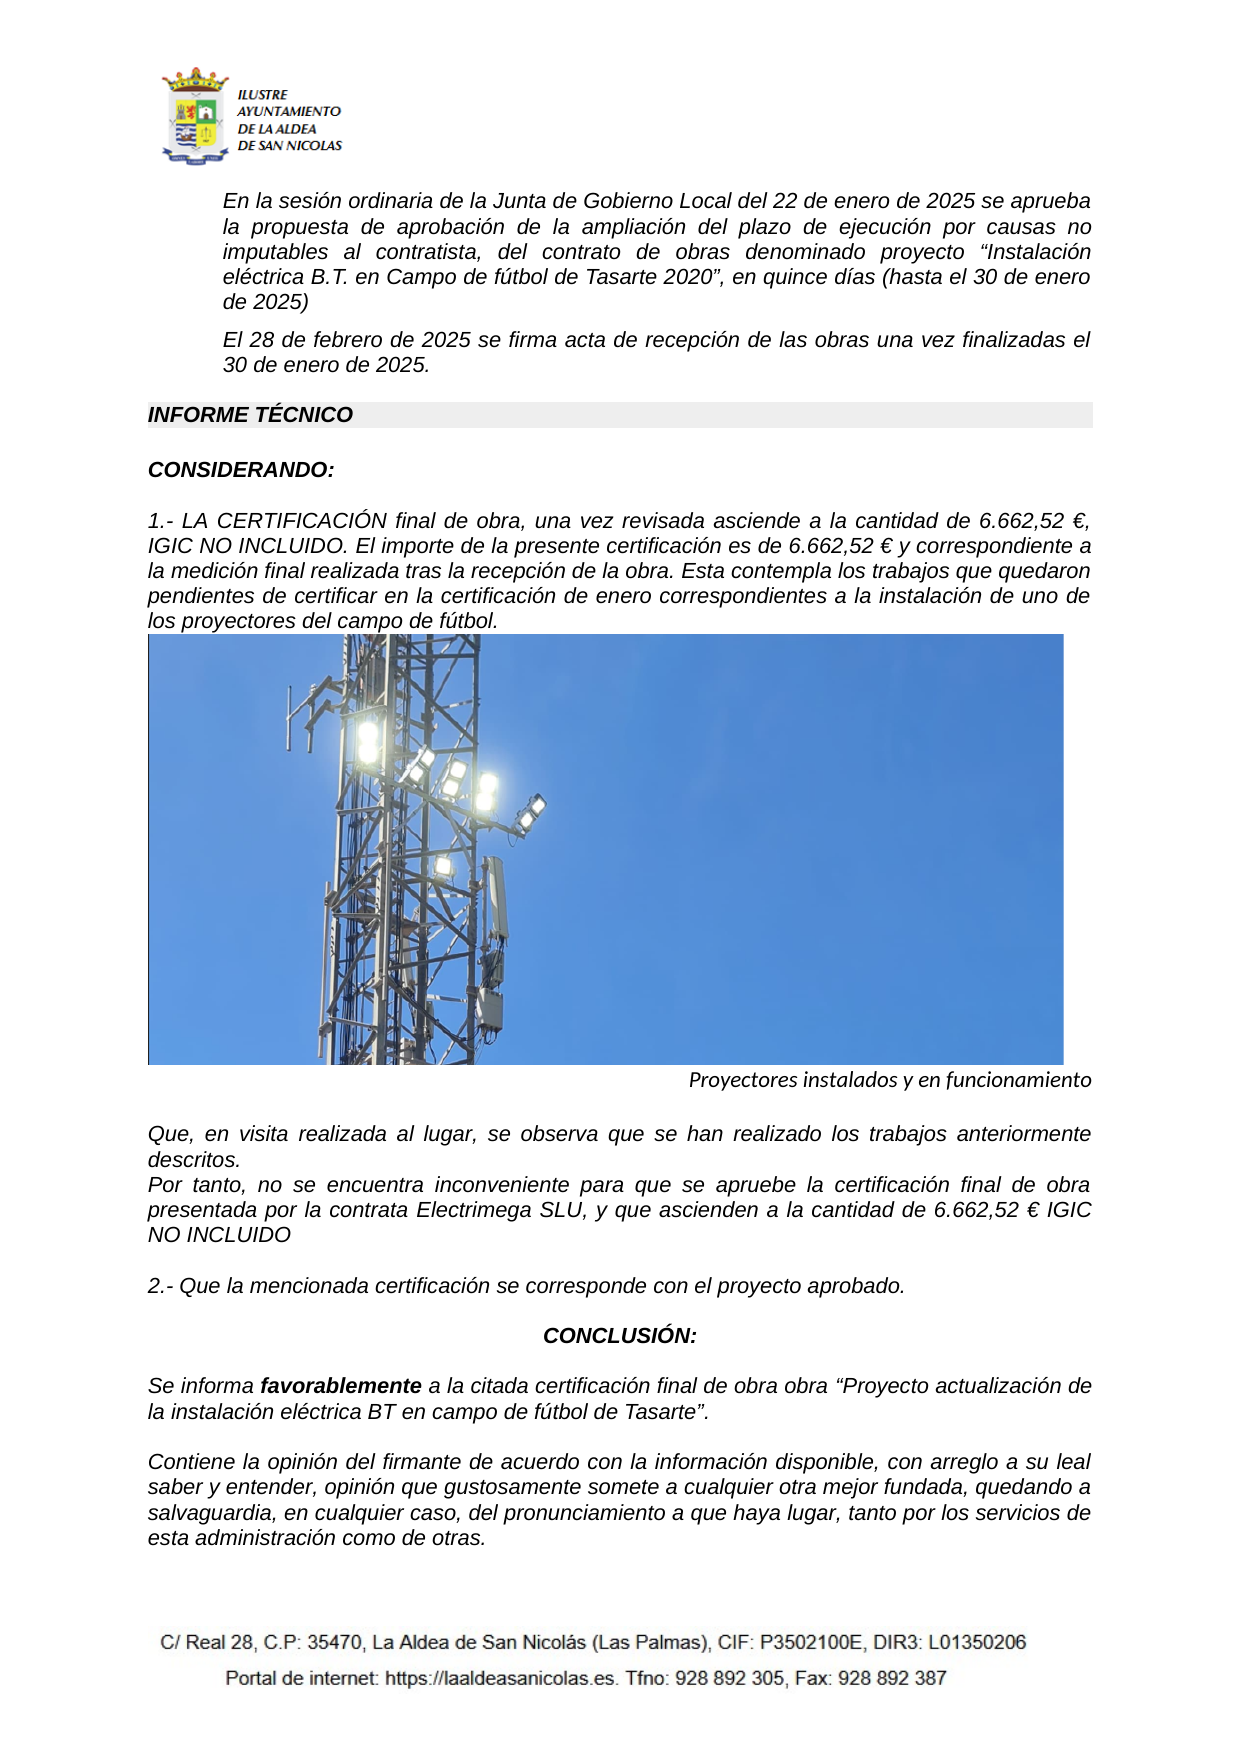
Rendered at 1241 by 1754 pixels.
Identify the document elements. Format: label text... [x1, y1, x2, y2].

picture [149, 634, 1063, 1065]
text 1.- LA CERTIFICACIÓN final de obra, una vez revisada asciende a la cantidad de 6.662,52 €, IGIC NO INCLUIDO. El importe de la presente certificación es de 6.662,52 € y correspondiente a la medición final realizada tras la recepción de la obra. Esta contempla los trabajos que quedaron pendientes de certificar en la certificación de enero correspondientes a la instalación de uno de los proyectores del campo de fútbol. [148, 507, 1093, 633]
text Por tanto, no se encuentra inconveniente para que se apruebe la certificación final de obra presentada por la contrata Electrimega SLU, y que ascienden a la cantidad de 6.662,52 € IGIC NO INCLUIDO [148, 1172, 1093, 1247]
text CONCLUSIÓN: [148, 1323, 1093, 1348]
text En la sesión ordinaria de la Junta de Gobierno Local del 22 de enero de 2025 se aprueba la propuesta de aprobación de la ampliación del plazo de ejecución por causas no imputables al contratista, del contrato de obras denominado proyecto “Instalación eléctrica B.T. en Campo de fútbol de Tasarte 2020”, en quince días (hasta el 30 de enero de 2025) [223, 188, 1093, 314]
subtitle INFORME TÉCNICO [148, 402, 1093, 428]
picture [148, 59, 358, 173]
text CONSIDERANDO: [148, 457, 1093, 482]
text Contiene la opinión del firmante de acuerdo con la información disponible, con arreglo a su leal saber y entender, opinión que gustosamente somete a cualquier otra mejor fundada, quedando a salvaguardia, en cualquier caso, del pronunciamiento a que haya lugar, tanto por los servicios de esta administración como de otras. [148, 1449, 1093, 1550]
text 2.- Que la mencionada certificación se corresponde con el proyecto aprobado. [148, 1273, 1093, 1298]
text Que, en visita realizada al lugar, se observa que se han realizado los trabajos anteriormente descritos. [148, 1121, 1093, 1172]
text Proyectores instalados y en funcionamiento [148, 1065, 1093, 1093]
text El 28 de febrero de 2025 se firma acta de recepción de las obras una vez finalizadas el 30 de enero de 2025. [223, 327, 1093, 377]
picture [148, 1626, 1034, 1694]
text Se informa favorablemente a la citada certificación final de obra obra “Proyecto actualización de la instalación eléctrica BT en campo de fútbol de Tasarte”. [148, 1373, 1093, 1424]
